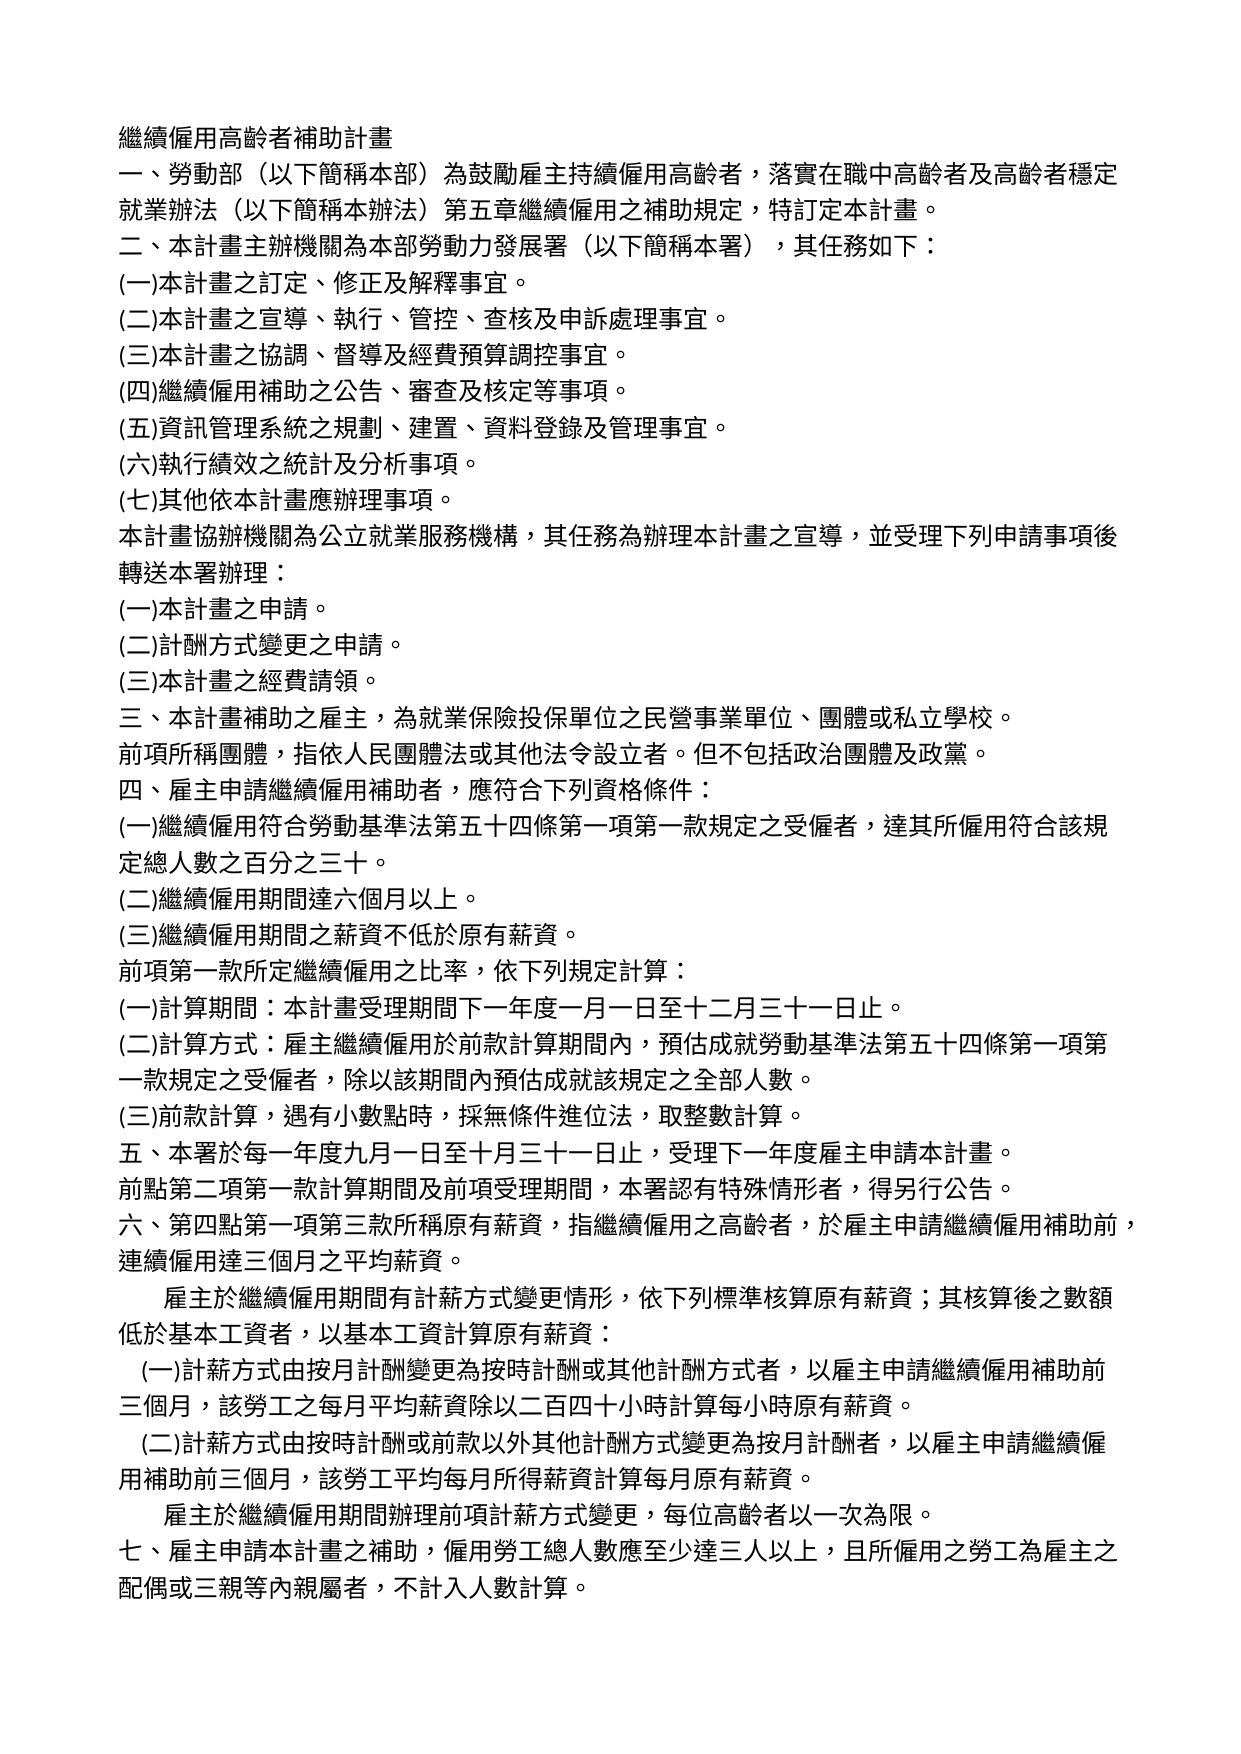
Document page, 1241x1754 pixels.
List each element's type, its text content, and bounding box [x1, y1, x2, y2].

text (三)繼續僱用期間之薪資不低於原有薪資。 [118, 916, 1122, 952]
text (二)計算方式：雇主繼續僱用於前款計算期間內，預估成就勞動基準法第五十四條第一項第一款規定之受僱者，除以該期間內預估成就該規定之全部人數。 [118, 1024, 1122, 1097]
text 六、第四點第一項第三款所稱原有薪資，指繼續僱用之高齡者，於雇主申請繼續僱用補助前，連續僱用達三個月之平均薪資。 [118, 1206, 1122, 1278]
text (二)計酬方式變更之申請。 [118, 626, 1122, 662]
text (七)其他依本計畫應辦理事項。 [118, 481, 1122, 517]
text 四、雇主申請繼續僱用補助者，應符合下列資格條件： [118, 771, 1122, 807]
text (二)本計畫之宣導、執行、管控、查核及申訴處理事宜。 [118, 299, 1122, 336]
text 二、本計畫主辦機關為本部勞動力發展署（以下簡稱本署），其任務如下： [118, 227, 1122, 263]
text (六)執行績效之統計及分析事項。 [118, 444, 1122, 481]
text (二)計薪方式由按時計酬或前款以外其他計酬方式變更為按月計酬者，以雇主申請繼續僱用補助前三個月，該勞工平均每月所得薪資計算每月原有薪資。 [118, 1423, 1122, 1496]
text 雇主於繼續僱用期間辦理前項計薪方式變更，每位高齡者以一次為限。 [118, 1496, 1122, 1532]
text 一、勞動部（以下簡稱本部）為鼓勵雇主持續僱用高齡者，落實在職中高齡者及高齡者穩定就業辦法（以下簡稱本辦法）第五章繼續僱用之補助規定，特訂定本計畫。 [118, 154, 1122, 227]
text 雇主於繼續僱用期間有計薪方式變更情形，依下列標準核算原有薪資；其核算後之數額低於基本工資者，以基本工資計算原有薪資： [118, 1278, 1122, 1351]
text 五、本署於每一年度九月一日至十月三十一日止，受理下一年度雇主申請本計畫。 [118, 1133, 1122, 1169]
text (一)本計畫之訂定、修正及解釋事宜。 [118, 263, 1122, 299]
text 前項第一款所定繼續僱用之比率，依下列規定計算： [118, 952, 1122, 988]
text 三、本計畫補助之雇主，為就業保險投保單位之民營事業單位、團體或私立學校。 [118, 698, 1122, 734]
text (一)本計畫之申請。 [118, 589, 1122, 626]
text (三)本計畫之協調、督導及經費預算調控事宜。 [118, 336, 1122, 372]
text (一)計算期間：本計畫受理期間下一年度一月一日至十二月三十一日止。 [118, 988, 1122, 1024]
text (一)計薪方式由按月計酬變更為按時計酬或其他計酬方式者，以雇主申請繼續僱用補助前三個月，該勞工之每月平均薪資除以二百四十小時計算每小時原有薪資。 [118, 1351, 1122, 1423]
text 前點第二項第一款計算期間及前項受理期間，本署認有特殊情形者，得另行公告。 [118, 1169, 1122, 1206]
text 七、雇主申請本計畫之補助，僱用勞工總人數應至少達三人以上，且所僱用之勞工為雇主之配偶或三親等內親屬者，不計入人數計算。 [118, 1532, 1122, 1604]
text (三)本計畫之經費請領。 [118, 662, 1122, 698]
text (四)繼續僱用補助之公告、審查及核定等事項。 [118, 372, 1122, 408]
text (二)繼續僱用期間達六個月以上。 [118, 879, 1122, 916]
text (三)前款計算，遇有小數點時，採無條件進位法，取整數計算。 [118, 1097, 1122, 1133]
text (五)資訊管理系統之規劃、建置、資料登錄及管理事宜。 [118, 408, 1122, 444]
text 本計畫協辦機關為公立就業服務機構，其任務為辦理本計畫之宣導，並受理下列申請事項後轉送本署辦理： [118, 517, 1122, 589]
text (一)繼續僱用符合勞動基準法第五十四條第一項第一款規定之受僱者，達其所僱用符合該規定總人數之百分之三十。 [118, 807, 1122, 879]
text 前項所稱團體，指依人民團體法或其他法令設立者。但不包括政治團體及政黨。 [118, 734, 1122, 771]
text 繼續僱用高齡者補助計畫 [118, 118, 1122, 154]
